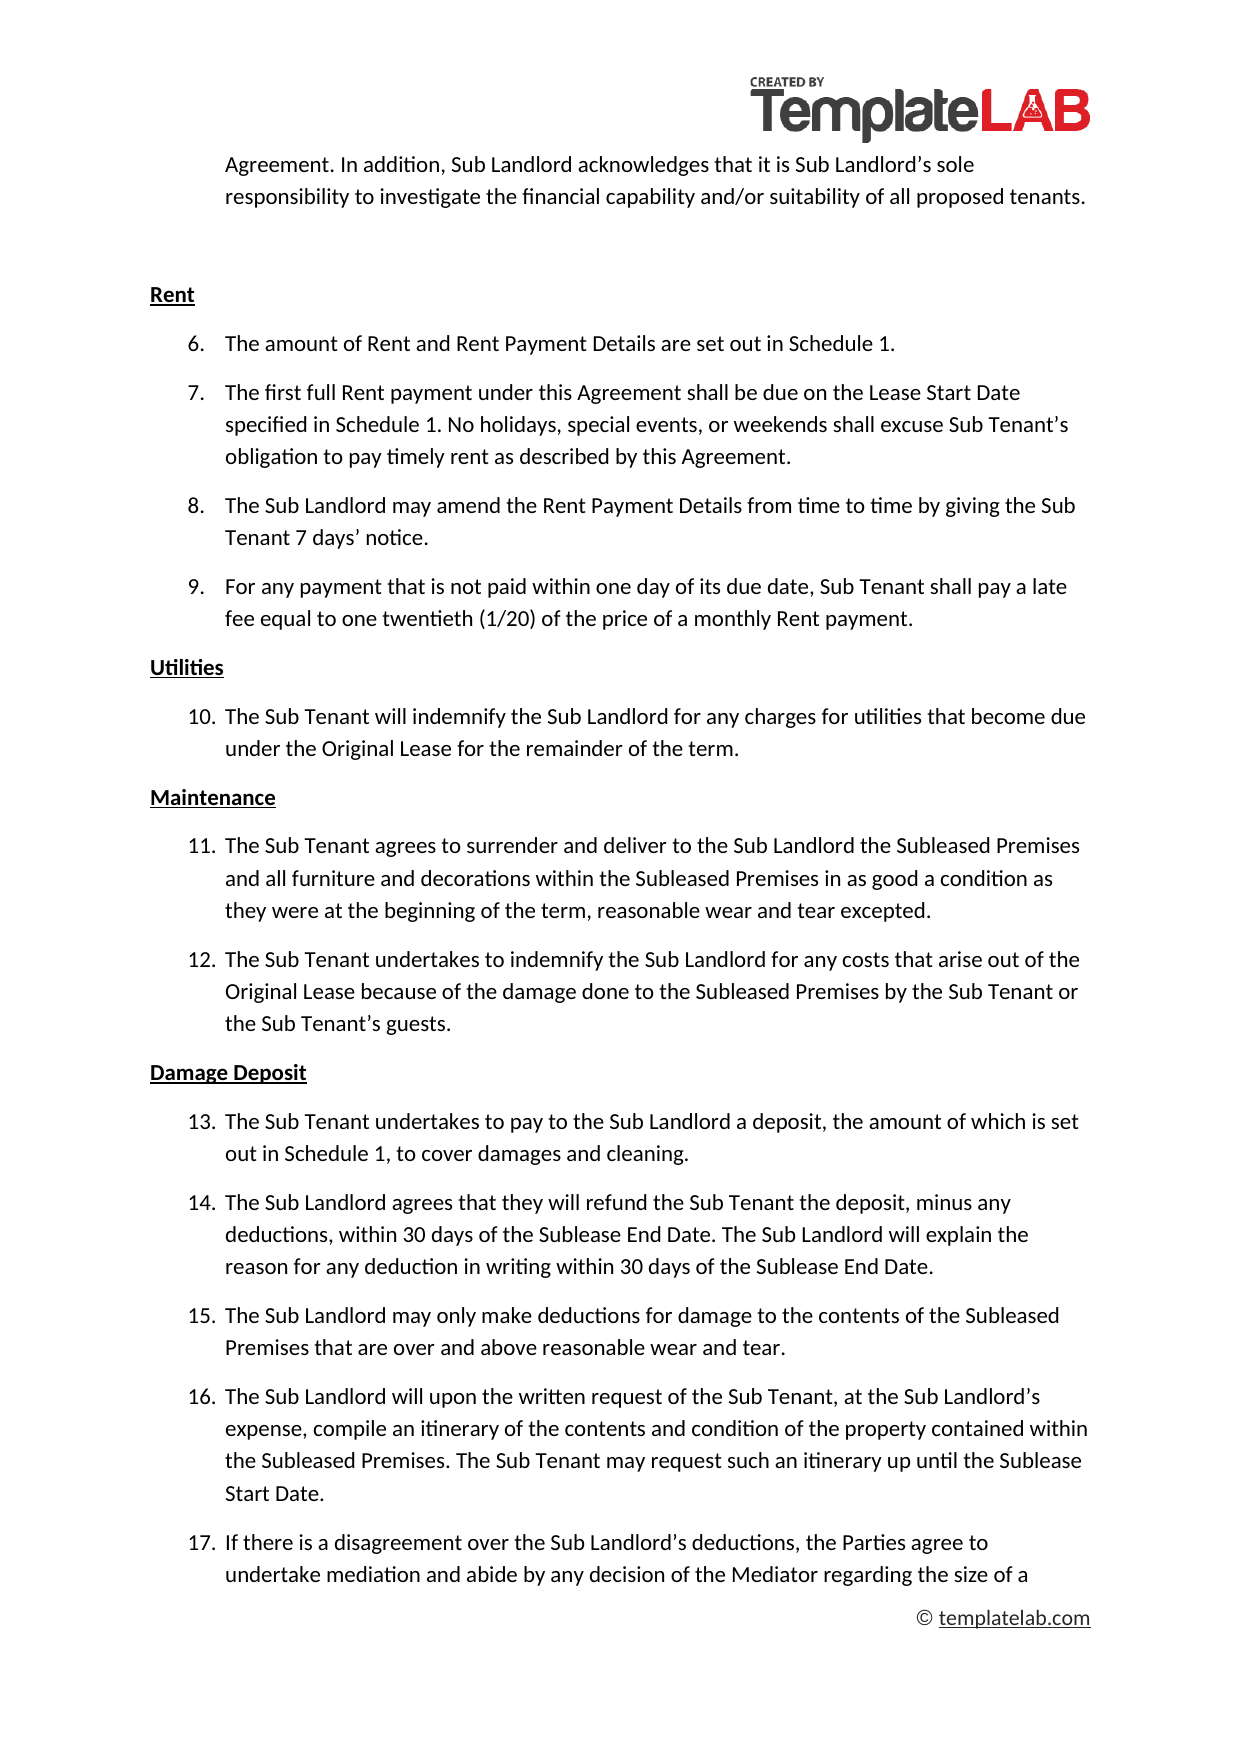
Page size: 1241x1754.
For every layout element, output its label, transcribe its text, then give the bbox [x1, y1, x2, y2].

text Maintenance [150, 783, 1090, 811]
text Rent [150, 280, 1090, 308]
list The Sub Tenant undertakes to pay to the Sub Landlord a deposit, the amount of which is set out in Schedule 1, to cover damages and cleaning. [187, 1107, 1090, 1167]
list The Sub Tenant undertakes to indemnify the Sub Landlord for any costs that arise out of the Original Lease because of the damage done to the Subleased Premises by the Sub Tenant or the Sub Tenant’s guests. [187, 945, 1090, 1037]
list The Sub Tenant agrees to surrender and deliver to the Sub Landlord the Subleased Premises and all furniture and decorations within the Subleased Premises in as good a condition as they were at the beginning of the term, reasonable wear and tear excepted. [187, 832, 1090, 924]
list The Sub Landlord may only make deductions for damage to the contents of the Subleased Premises that are over and above reasonable wear and tear. [187, 1301, 1090, 1361]
text Utilities [150, 653, 1090, 681]
list Agreement. In addition, Sub Landlord acknowledges that it is Sub Landlord’s sole responsibility to investigate the financial capability and/or suitability of all proposed tenants. [187, 150, 1090, 210]
list The first full Rent payment under this Agreement shall be due on the Lease Start Date specified in Schedule 1. No holidays, special events, or weekends shall excuse Sub Tenant’s obligation to pay timely rent as described by this Agreement. [187, 378, 1090, 470]
list The Sub Tenant will indemnify the Sub Landlord for any charges for utilities that become due under the Original Lease for the remainder of the term. [187, 702, 1090, 762]
text Damage Deposit [150, 1058, 1090, 1086]
list For any payment that is not paid within one day of its due date, Sub Tenant shall pay a late fee equal to one twentieth (1/20) of the price of a monthly Rent payment. [187, 572, 1090, 632]
list The amount of Rent and Rent Payment Details are set out in Schedule 1. [187, 329, 1090, 357]
list The Sub Landlord agrees that they will refund the Sub Tenant the deposit, minus any deductions, within 30 days of the Sublease End Date. The Sub Landlord will explain the reason for any deduction in writing within 30 days of the Sublease End Date. [187, 1188, 1090, 1280]
list If there is a disagreement over the Sub Landlord’s deductions, the Parties agree to undertake mediation and abide by any decision of the Mediator regarding the size of a [187, 1528, 1090, 1588]
list The Sub Landlord may amend the Rent Payment Details from time to time by giving the Sub Tenant 7 days’ notice. [187, 491, 1090, 551]
list The Sub Landlord will upon the written request of the Sub Tenant, at the Sub Landlord’s expense, compile an itinerary of the contents and condition of the property contained within the Subleased Premises. The Sub Tenant may request such an itinerary up until the Sublease Start Date. [187, 1382, 1090, 1507]
